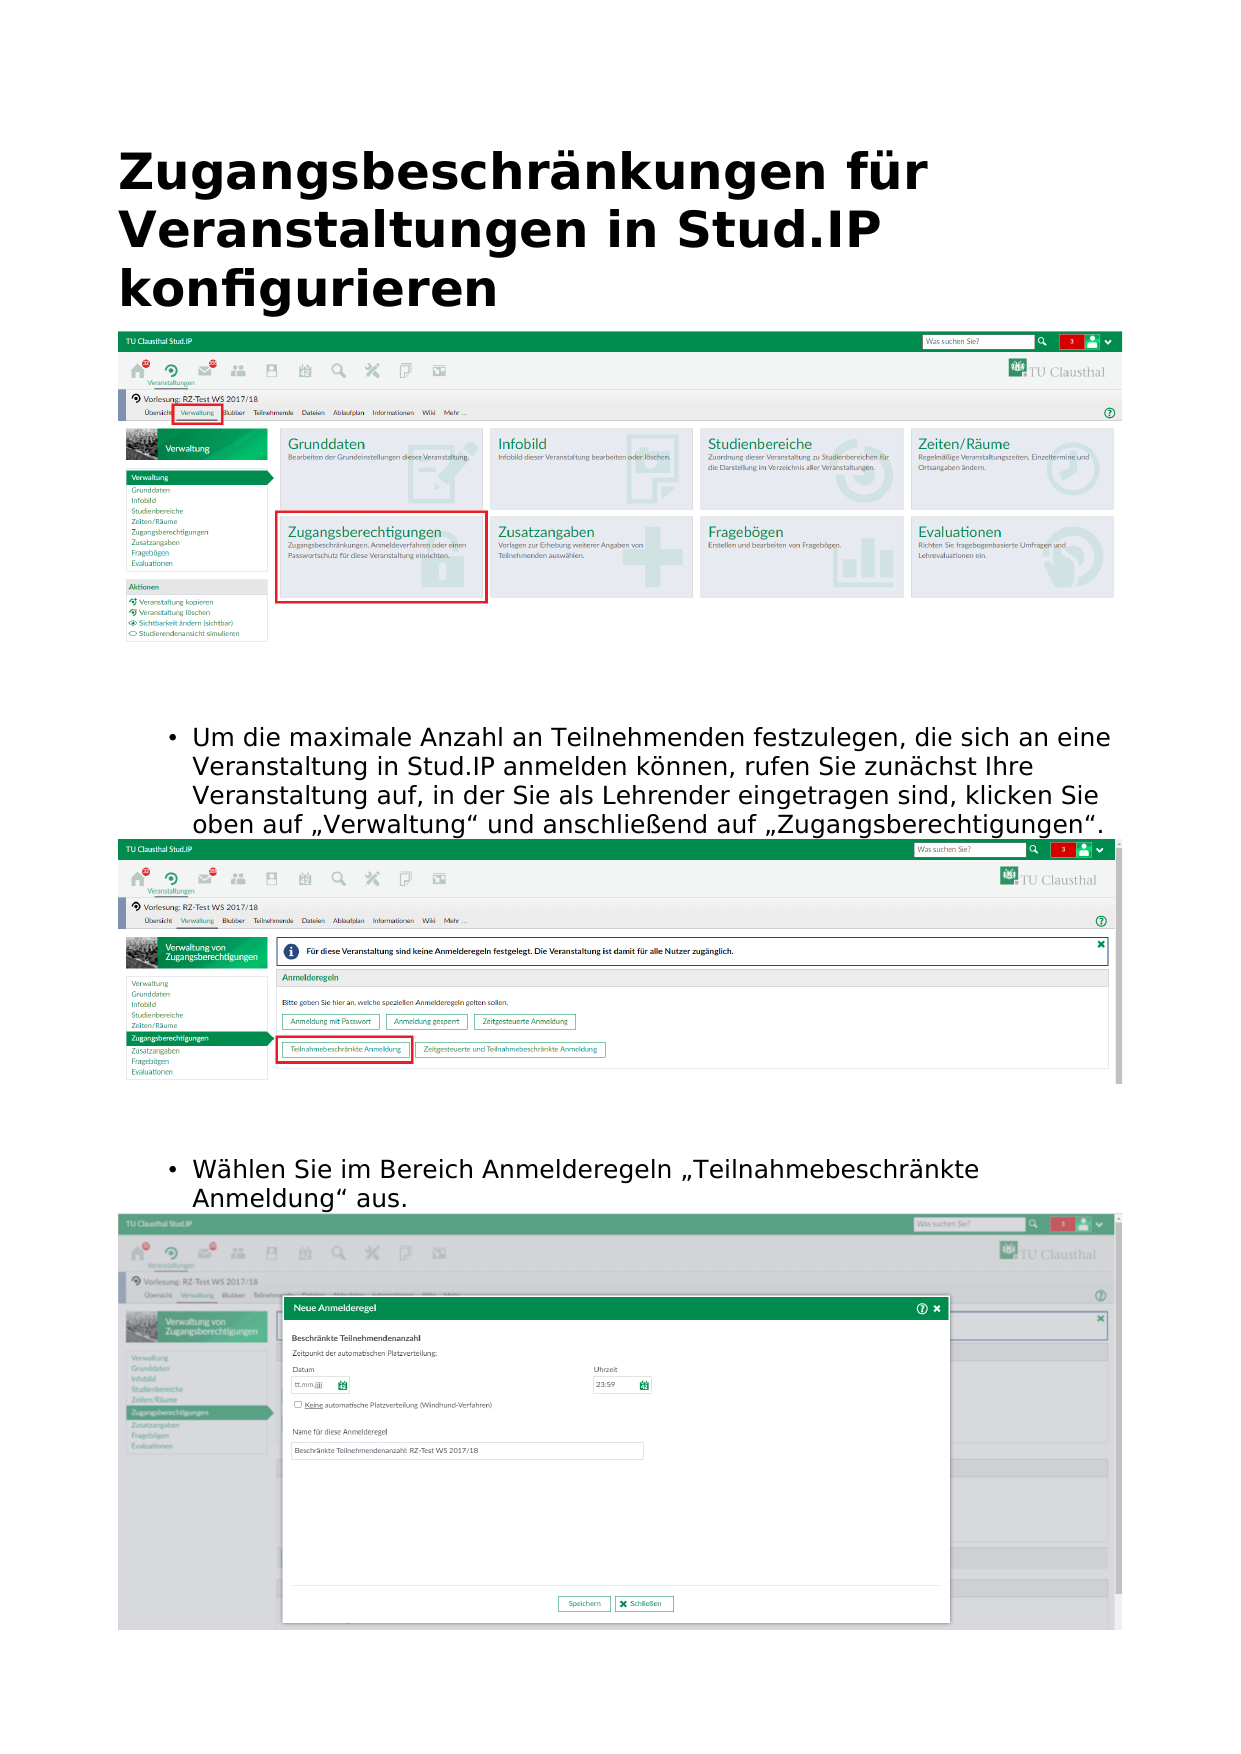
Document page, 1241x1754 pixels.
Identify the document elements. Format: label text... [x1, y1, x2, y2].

picture [118, 330, 1123, 652]
list Wählen Sie im Bereich Anmelderegeln „Teilnahmebeschränkte Anmeldung“ aus. [177, 1155, 1122, 1213]
picture [118, 839, 1123, 1084]
list Um die maximale Anzahl an Teilnehmenden festzulegen, die sich an eine Veranstaltung in Stud.IP anmelden können, rufen Sie zunächst Ihre Veranstaltung auf, in der Sie als Lehrender eingetragen sind, klicken Sie oben auf „Verwaltung“ und anschließend auf „Zugangsberechtigungen“. [177, 723, 1122, 839]
subtitle Zugangsbeschränkungen für Veranstaltungen in Stud.IP konfigurieren [118, 143, 1122, 318]
picture [118, 1213, 1123, 1630]
